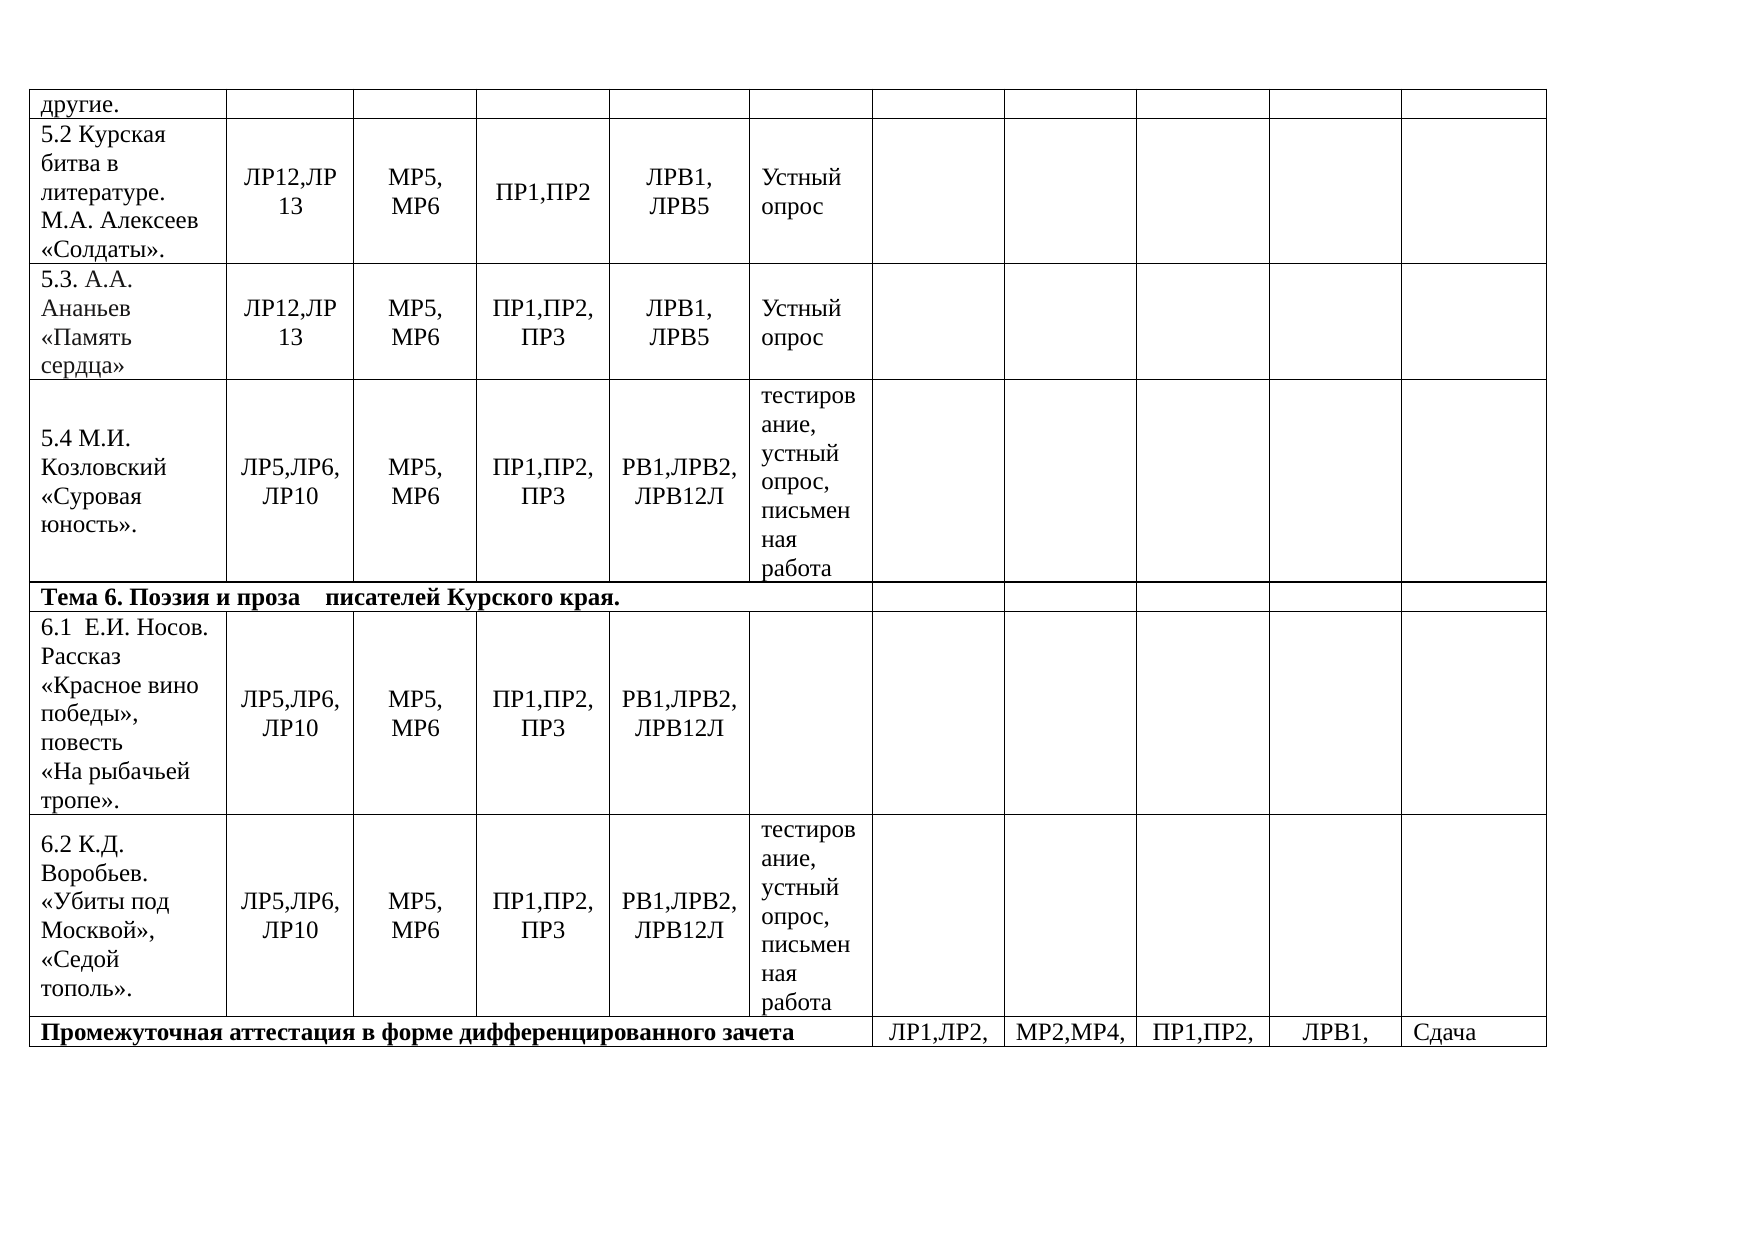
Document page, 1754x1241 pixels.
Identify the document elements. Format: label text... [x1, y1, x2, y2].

table_cell [477, 90, 609, 118]
table_cell Устный опрос [750, 264, 872, 379]
table_cell ЛР1,ЛР2, [873, 1017, 1004, 1046]
table_cell ЛР12,ЛР13 [227, 119, 353, 263]
table_cell [1005, 90, 1136, 118]
table_cell МР5, МР6 [354, 264, 476, 379]
table_cell МР5, МР6 [354, 612, 476, 813]
table_cell [1270, 264, 1401, 379]
table_cell тестирование, устный опрос, письменная работа [750, 380, 872, 581]
table_cell ЛР5,ЛР6,ЛР10 [227, 380, 353, 581]
table_cell МР5, МР6 [354, 119, 476, 263]
table_cell ПР1,ПР2, ПР3 [477, 815, 609, 1016]
table_cell [873, 583, 1004, 611]
table_cell ПР1,ПР2 [477, 119, 609, 263]
table_cell ПР1,ПР2, [1137, 1017, 1269, 1046]
table_cell [1402, 90, 1546, 118]
table_cell Сдача [1402, 1017, 1546, 1046]
table_cell [1005, 119, 1136, 263]
table_cell [1270, 612, 1401, 813]
table_cell [1270, 90, 1401, 118]
table_cell [1270, 380, 1401, 581]
table_cell тестирование, устный опрос, письменная работа [750, 815, 872, 1016]
table_cell [1137, 583, 1269, 611]
table_cell [1402, 583, 1546, 611]
table_cell Промежуточная аттестация в форме дифференцированного зачета [30, 1017, 872, 1046]
table_cell [1137, 90, 1269, 118]
table_cell МР5, МР6 [354, 380, 476, 581]
table_cell [1005, 583, 1136, 611]
table_cell 6.2 К.Д. Воробьев. «Убиты под Москвой», «Седой тополь». [30, 815, 226, 1016]
table_cell 5.3. А.А. Ананьев «Память сердца» [30, 264, 226, 379]
table_cell [873, 380, 1004, 581]
table_cell [1137, 612, 1269, 813]
table_cell [873, 612, 1004, 813]
table_cell [227, 90, 353, 118]
table_cell [1402, 380, 1546, 581]
table_cell [750, 90, 872, 118]
table_cell [354, 90, 476, 118]
table_cell [1005, 815, 1136, 1016]
table_cell [1270, 119, 1401, 263]
table_cell [750, 612, 872, 813]
table_cell [1005, 612, 1136, 813]
table_cell [1402, 815, 1546, 1016]
table_cell [1402, 264, 1546, 379]
table_cell Устный опрос [750, 119, 872, 263]
table_cell ЛР5,ЛР6,ЛР10 [227, 815, 353, 1016]
table_cell ЛРВ1, ЛРВ5 [610, 264, 749, 379]
table_cell [1270, 583, 1401, 611]
table_cell [873, 119, 1004, 263]
table_cell РВ1,ЛРВ2,ЛРВ12Л [610, 815, 749, 1016]
table_cell ЛР5,ЛР6,ЛР10 [227, 612, 353, 813]
table_cell ЛРВ1, ЛРВ5 [610, 119, 749, 263]
table_cell [1402, 612, 1546, 813]
table_cell РВ1,ЛРВ2,ЛРВ12Л [610, 380, 749, 581]
table_cell [1137, 119, 1269, 263]
table_cell [873, 90, 1004, 118]
table_cell Тема 6. Поэзия и проза писателей Курского края. [30, 583, 872, 611]
table_cell ЛРВ1, [1270, 1017, 1401, 1046]
table_cell другие. [30, 90, 226, 118]
table_cell ЛР12,ЛР13 [227, 264, 353, 379]
table_cell [873, 264, 1004, 379]
table_cell МР2,МР4, [1005, 1017, 1136, 1046]
table_cell [1137, 380, 1269, 581]
table_cell [873, 815, 1004, 1016]
table_cell МР5, МР6 [354, 815, 476, 1016]
table_cell [1137, 815, 1269, 1016]
table_cell [1270, 815, 1401, 1016]
table_cell [1005, 264, 1136, 379]
table_cell ПР1,ПР2, ПР3 [477, 380, 609, 581]
table_cell РВ1,ЛРВ2,ЛРВ12Л [610, 612, 749, 813]
table_cell [1137, 264, 1269, 379]
table_cell 5.4 М.И. Козловский «Суровая юность». [30, 380, 226, 581]
table_cell [1005, 380, 1136, 581]
table_cell 6.1 Е.И. Носов. Рассказ «Красное вино победы», повесть «На рыбачьей тропе». [30, 612, 226, 813]
table_cell ПР1,ПР2, ПР3 [477, 612, 609, 813]
table_cell [1402, 119, 1546, 263]
table_cell [610, 90, 749, 118]
table_cell ПР1,ПР2, ПР3 [477, 264, 609, 379]
table_cell 5.2 Курская битва в литературе. М.А. Алексеев «Солдаты». [30, 119, 226, 263]
